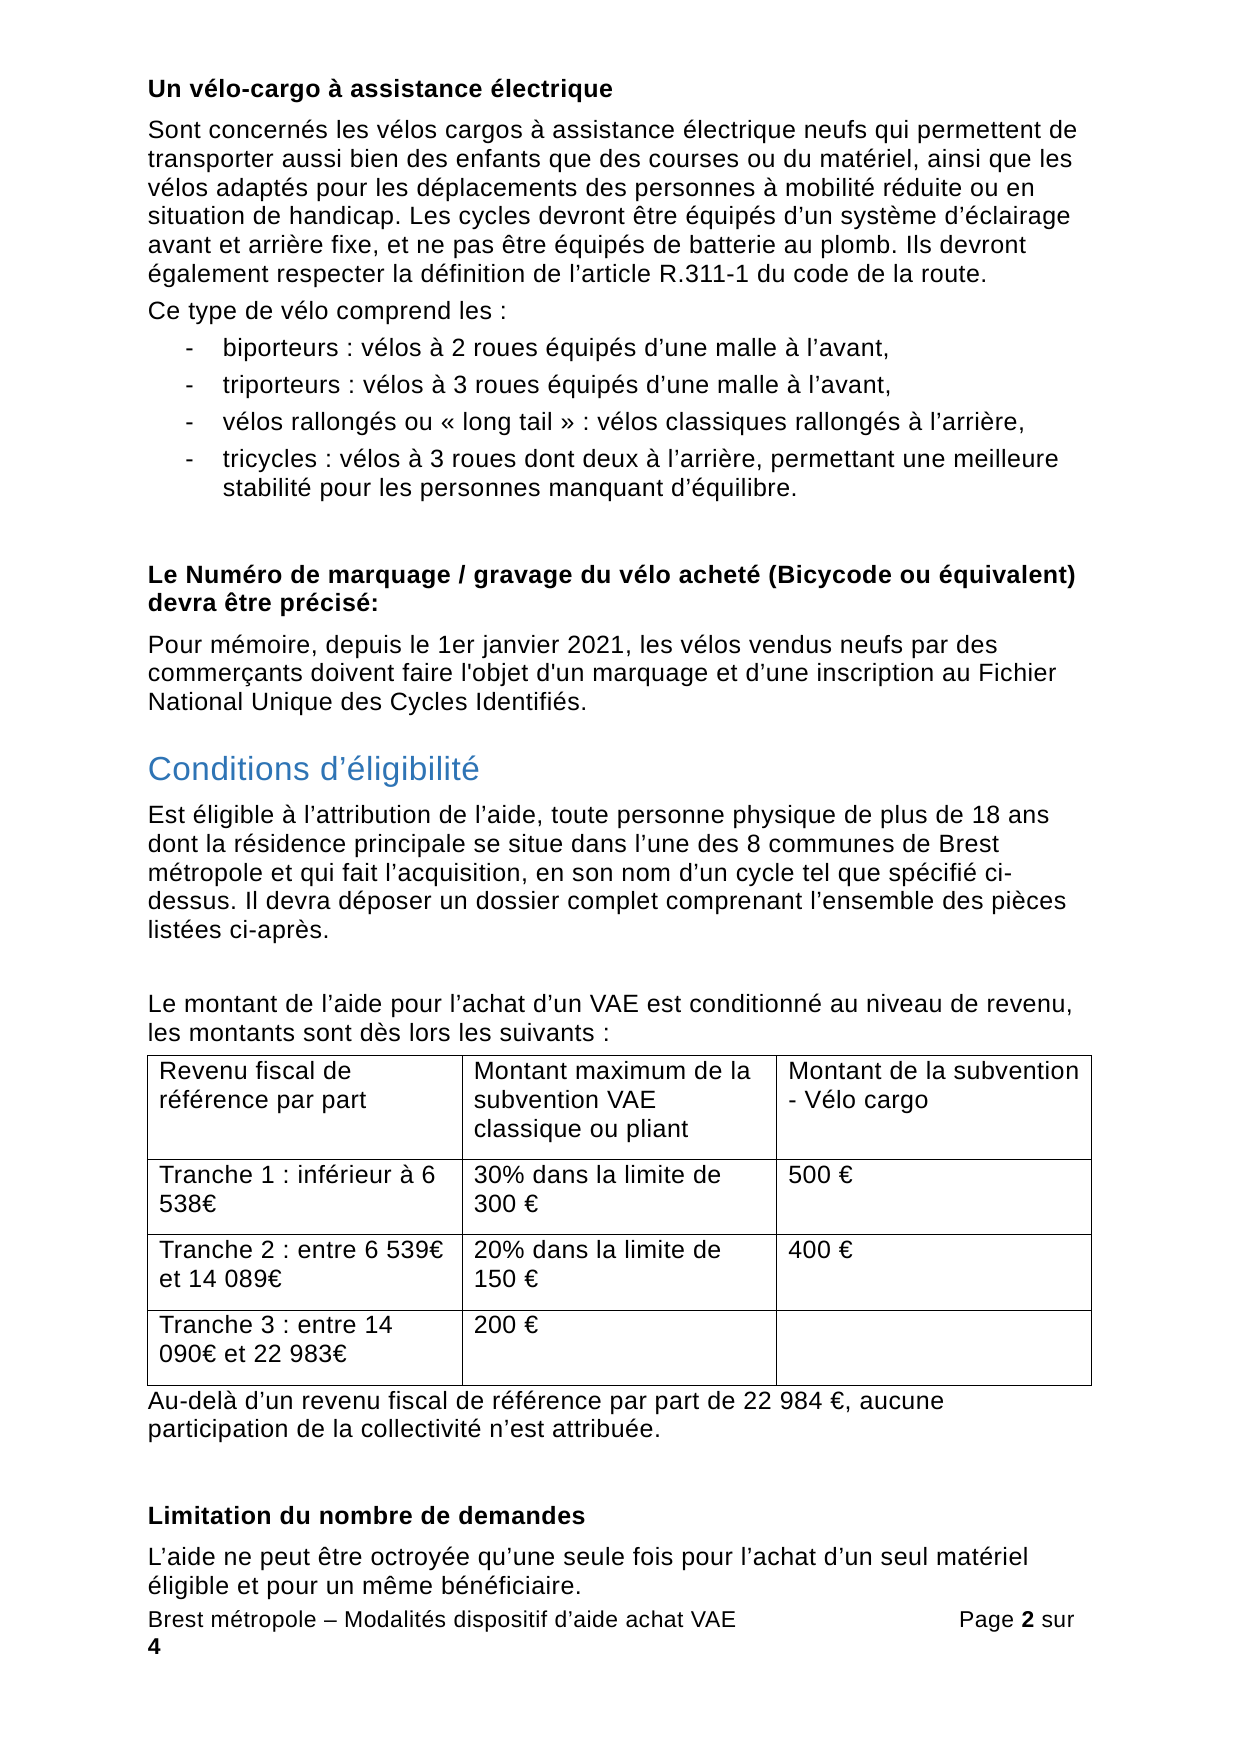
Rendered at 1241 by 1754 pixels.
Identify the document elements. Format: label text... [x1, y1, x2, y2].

table_cell Tranche 1 : inférieur à 6 538€ [148, 1160, 462, 1234]
table_cell 20% dans la limite de 150 € [463, 1235, 776, 1309]
text Ce type de vélo comprend les : [148, 296, 1093, 324]
table_cell 500 € [777, 1160, 1091, 1234]
subtitle Conditions d’éligibilité [148, 749, 1093, 788]
table_cell 400 € [777, 1235, 1091, 1309]
table_cell Tranche 3 : entre 14 090€ et 22 983€ [148, 1311, 462, 1385]
table_header Revenu fiscal de référence par part [148, 1056, 462, 1159]
table_cell Tranche 2 : entre 6 539€ et 14 089€ [148, 1235, 462, 1309]
list triporteurs : vélos à 3 roues équipés d’une malle à l’avant, [185, 370, 1093, 399]
list vélos rallongés ou « long tail » : vélos classiques rallongés à l’arrière, [185, 407, 1093, 436]
subtitle Limitation du nombre de demandes [148, 1501, 1093, 1530]
table_header Montant de la subvention - Vélo cargo [777, 1056, 1091, 1159]
text Le montant de l’aide pour l’achat d’un VAE est conditionné au niveau de revenu, les montants sont dès lors les suivants : [148, 989, 1093, 1047]
text Au-delà d’un revenu fiscal de référence par part de 22 984 €, aucune participation de la collectivité n’est attribuée. [148, 1386, 1093, 1443]
list tricycles : vélos à 3 roues dont deux à l’arrière, permettant une meilleure stabilité pour les personnes manquant d’équilibre. [185, 444, 1093, 502]
text L’aide ne peut être octroyée qu’une seule fois pour l’achat d’un seul matériel éligible et pour un même bénéficiaire. [148, 1542, 1093, 1600]
subtitle Un vélo-cargo à assistance électrique [148, 74, 1093, 102]
list biporteurs : vélos à 2 roues équipés d’une malle à l’avant, [185, 333, 1093, 362]
text Sont concernés les vélos cargos à assistance électrique neufs qui permettent de transporter aussi bien des enfants que des courses ou du matériel, ainsi que les vélos adaptés pour les déplacements des personnes à mobilité réduite ou en situation de handicap. Les cycles devront être équipés d’un système d’éclairage avant et arrière fixe, et ne pas être équipés de batterie au plomb. Ils devront également respecter la définition de l’article R.311-1 du code de la route. [148, 115, 1093, 287]
text Est éligible à l’attribution de l’aide, toute personne physique de plus de 18 ans dont la résidence principale se situe dans l’une des 8 communes de Brest métropole et qui fait l’acquisition, en son nom d’un cycle tel que spécifié ci-dessus. Il devra déposer un dossier complet comprenant l’ensemble des pièces listées ci-après. [148, 800, 1093, 944]
table_header Montant maximum de la subvention VAE classique ou pliant [463, 1056, 776, 1159]
text Pour mémoire, depuis le 1er janvier 2021, les vélos vendus neufs par des commerçants doivent faire l'objet d'un marquage et d’une inscription au Fichier National Unique des Cycles Identifiés. [148, 629, 1093, 716]
table_cell 200 € [463, 1311, 776, 1385]
subtitle Le Numéro de marquage / gravage du vélo acheté (Bicycode ou équivalent) devra être précisé: [148, 559, 1093, 617]
table_cell [777, 1311, 1091, 1385]
table_cell 30% dans la limite de 300 € [463, 1160, 776, 1234]
